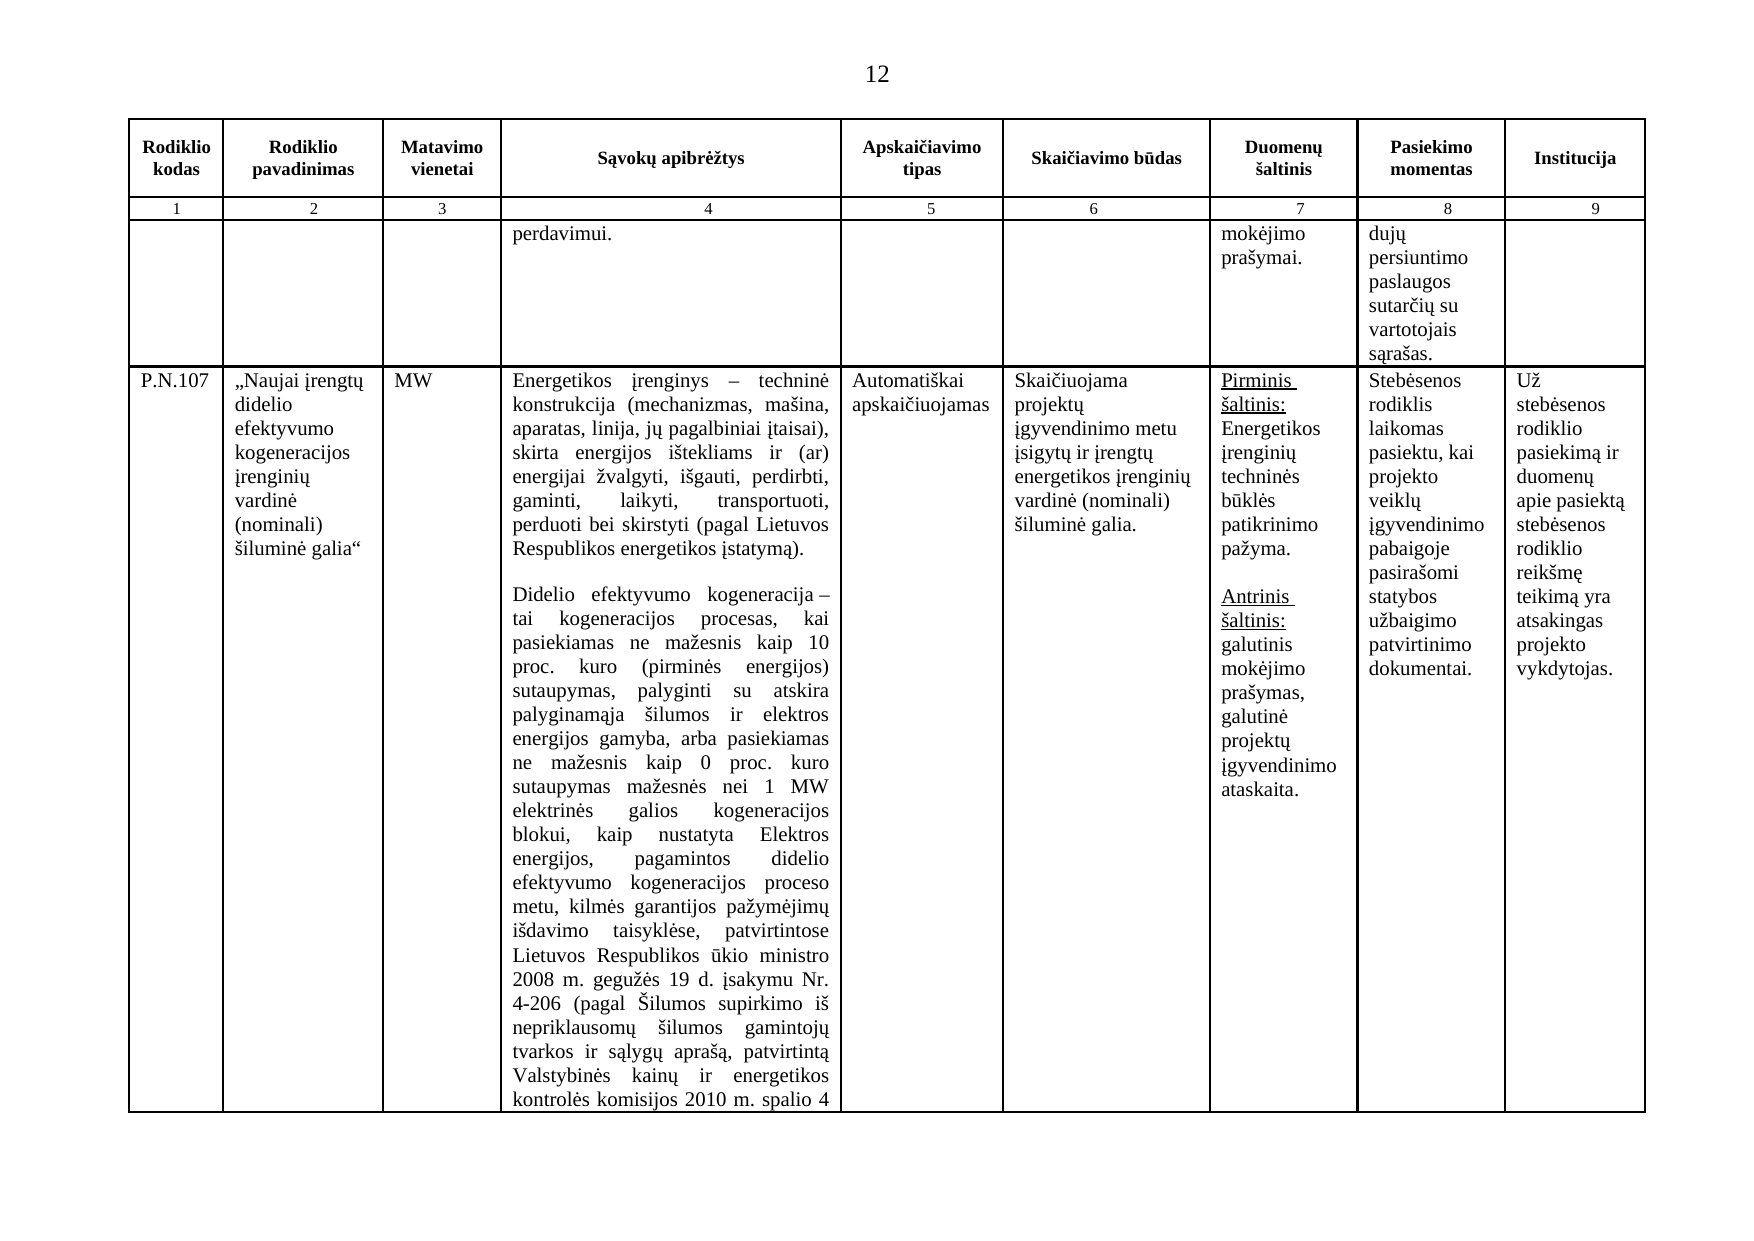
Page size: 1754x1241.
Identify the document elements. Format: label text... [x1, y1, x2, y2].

table_header Matavimo vienetai [384, 120, 500, 196]
table_cell 4 [502, 198, 840, 219]
table_header Skaičiavimo būdas [1004, 120, 1209, 196]
table_cell 9 [1506, 198, 1644, 219]
table_cell perdavimui. [502, 221, 840, 365]
table_header Duomenų šaltinis [1211, 120, 1356, 196]
table_cell 5 [842, 198, 1002, 219]
table_cell P.N.107 [130, 368, 222, 1111]
table_cell Energetikos įrenginys – techninė konstrukcija (mechanizmas, mašina, aparatas, linija, jų pagalbiniai įtaisai), skirta energijos ištekliams ir (ar) energijai žvalgyti, išgauti, perdirbti, gaminti, laikyti, transportuoti, perduoti bei skirstyti (pagal Lietuvos Respublikos energetikos įstatymą). Didelio efektyvumo kogeneracija – tai kogeneracijos procesas, kai pasiekiamas ne mažesnis kaip 10 proc. kuro (pirminės energijos) sutaupymas, palyginti su atskira palyginamąja šilumos ir elektros energijos gamyba, arba pasiekiamas ne mažesnis kaip 0 proc. kuro sutaupymas mažesnės nei 1 MW elektrinės galios kogeneracijos blokui, kaip nustatyta Elektros energijos, pagamintos didelio efektyvumo kogeneracijos proceso metu, kilmės garantijos pažymėjimų išdavimo taisyklėse, patvirtintose Lietuvos Respublikos ūkio ministro 2008 m. gegužės 19 d. įsakymu Nr. 4-206 (pagal Šilumos supirkimo iš nepriklausomų šilumos gamintojų tvarkos ir sąlygų aprašą, patvirtintą Valstybinės kainų ir energetikos kontrolės komisijos 2010 m. spalio 4 [502, 368, 840, 1111]
table_header Institucija [1506, 120, 1644, 196]
table_cell mokėjimo prašymai. [1211, 221, 1356, 365]
table_cell 1 [130, 198, 222, 219]
table_header Rodiklio pavadinimas [224, 120, 382, 196]
table_cell 7 [1211, 198, 1356, 219]
table_cell Stebėsenos rodiklis laikomas pasiektu, kai projekto veiklų įgyvendinimo pabaigoje pasirašomi statybos užbaigimo patvirtinimo dokumentai. [1359, 368, 1504, 1111]
table_cell [384, 221, 500, 365]
table_header Pasiekimo momentas [1359, 120, 1504, 196]
table_cell Automatiškai apskaičiuojamas [842, 368, 1002, 1111]
table_header Sąvokų apibrėžtys [502, 120, 840, 196]
table_cell „Naujai įrengtų didelio efektyvumo kogeneracijos įrenginių vardinė (nominali) šiluminė galia“ [224, 368, 382, 1111]
table_cell [1004, 221, 1209, 365]
table_cell [130, 221, 222, 365]
table_cell dujų persiuntimo paslaugos sutarčių su vartotojais sąrašas. [1359, 221, 1504, 365]
table_cell [1506, 221, 1644, 365]
table_header Rodiklio kodas [130, 120, 222, 196]
table_cell Skaičiuojama projektų įgyvendinimo metu įsigytų ir įrengtų energetikos įrenginių vardinė (nominali) šiluminė galia. [1004, 368, 1209, 1111]
table_header Apskaičiavimo tipas [842, 120, 1002, 196]
table_cell [842, 221, 1002, 365]
table_cell Už stebėsenos rodiklio pasiekimą ir duomenų apie pasiektą stebėsenos rodiklio reikšmę teikimą yra atsakingas projekto vykdytojas. [1506, 368, 1644, 1111]
table_cell 8 [1359, 198, 1504, 219]
table_cell 2 [224, 198, 382, 219]
table_cell MW [384, 368, 500, 1111]
table_cell 6 [1004, 198, 1209, 219]
table_cell [224, 221, 382, 365]
table_cell Pirminis šaltinis: Energetikos įrenginių techninės būklės patikrinimo pažyma. Antrinis šaltinis: galutinis mokėjimo prašymas, galutinė projektų įgyvendinimo ataskaita. [1211, 368, 1356, 1111]
table_cell 3 [384, 198, 500, 219]
